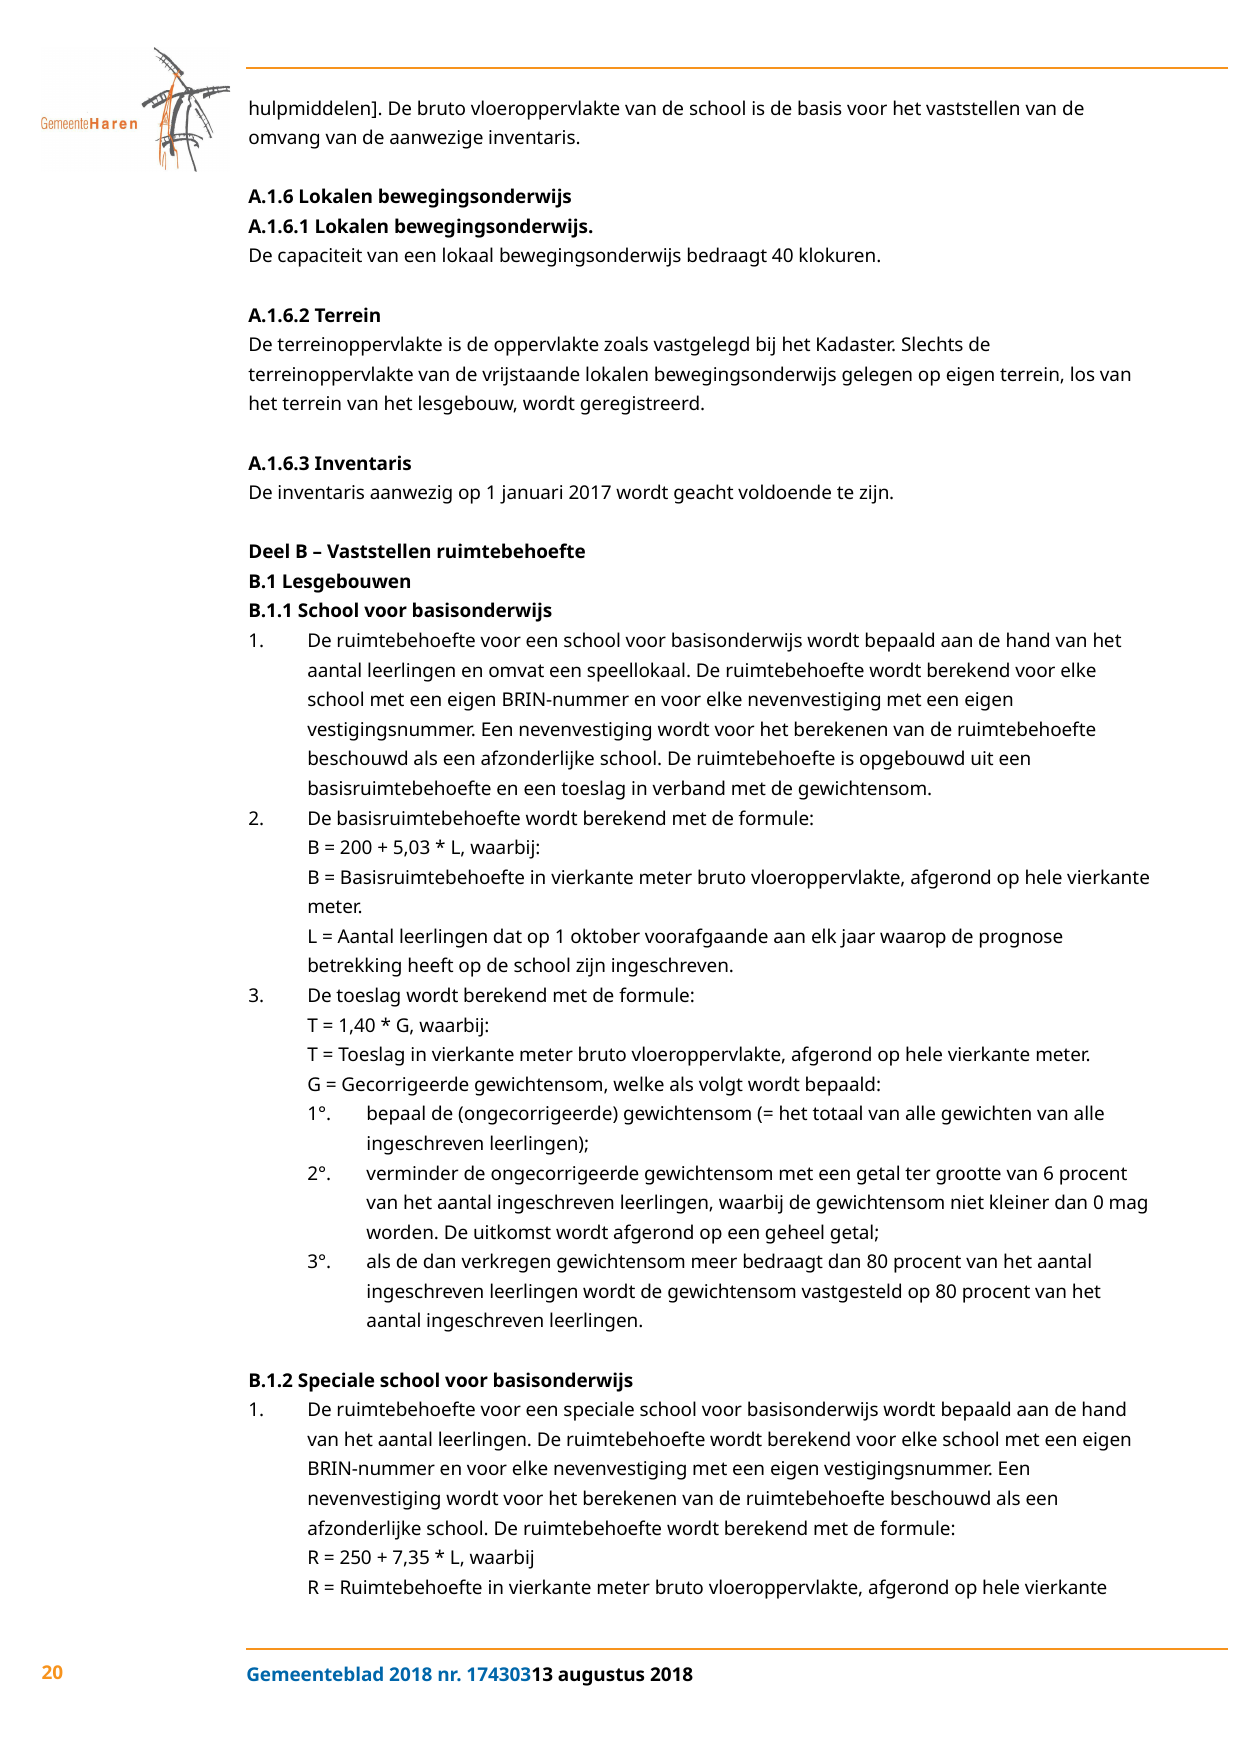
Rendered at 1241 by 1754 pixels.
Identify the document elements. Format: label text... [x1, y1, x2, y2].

list verminder de ongecorrigeerde gewichtensom met een getal ter grootte van 6 procent van het aantal ingeschreven leerlingen, waarbij de gewichtensom niet kleiner dan 0 mag worden. De uitkomst wordt afgerond op een geheel getal; [307, 1160, 1152, 1245]
list G = Gecorrigeerde gewichtensom, welke als volgt wordt bepaald: [248, 1071, 1152, 1097]
text A.1.6 Lokalen bewegingsonderwijs [248, 183, 1152, 209]
text B.1 Lesgebouwen [248, 568, 1152, 594]
list De basisruimtebehoefte wordt berekend met de formule: [248, 805, 1152, 831]
list als de dan verkregen gewichtensom meer bedraagt dan 80 procent van het aantal ingeschreven leerlingen wordt de gewichtensom vastgesteld op 80 procent van het aantal ingeschreven leerlingen. [307, 1248, 1152, 1333]
list B = Basisruimtebehoefte in vierkante meter bruto vloeroppervlakte, afgerond op hele vierkante meter. [248, 864, 1152, 919]
text De inventaris aanwezig op 1 januari 2017 wordt geacht voldoende te zijn. [248, 479, 1152, 505]
list De ruimtebehoefte voor een school voor basisonderwijs wordt bepaald aan de hand van het aantal leerlingen en omvat een speellokaal. De ruimtebehoefte wordt berekend voor elke school met een eigen BRIN-nummer en voor elke nevenvestiging met een eigen vestigingsnummer. Een nevenvestiging wordt voor het berekenen van de ruimtebehoefte beschouwd als een afzonderlijke school. De ruimtebehoefte is opgebouwd uit een basisruimtebehoefte en een toeslag in verband met de gewichtensom. [248, 627, 1152, 801]
list bepaal de (ongecorrigeerde) gewichtensom (= het totaal van alle gewichten van alle ingeschreven leerlingen); [307, 1101, 1152, 1156]
text A.1.6.1 Lokalen bewegingsonderwijs. [248, 213, 1152, 239]
list T = 1,40 * G, waarbij: [248, 1012, 1152, 1038]
list De toeslag wordt berekend met de formule: [248, 982, 1152, 1008]
list De ruimtebehoefte voor een speciale school voor basisonderwijs wordt bepaald aan de hand van het aantal leerlingen. De ruimtebehoefte wordt berekend voor elke school met een eigen BRIN-nummer en voor elke nevenvestiging met een eigen vestigingsnummer. Een nevenvestiging wordt voor het berekenen van de ruimtebehoefte beschouwd als een afzonderlijke school. De ruimtebehoefte wordt berekend met de formule: [248, 1396, 1152, 1541]
text hulpmiddelen]. De bruto vloeroppervlakte van de school is de basis voor het vaststellen van de omvang van de aanwezige inventaris. [248, 95, 1152, 150]
list R = 250 + 7,35 * L, waarbij [248, 1544, 1152, 1570]
list B = 200 + 5,03 * L, waarbij: [248, 834, 1152, 860]
text De terreinoppervlakte is de oppervlakte zoals vastgelegd bij het Kadaster. Slechts de terreinoppervlakte van de vrijstaande lokalen bewegingsonderwijs gelegen op eigen terrein, los van het terrein van het lesgebouw, wordt geregistreerd. [248, 331, 1152, 416]
text B.1.2 Speciale school voor basisonderwijs [248, 1367, 1152, 1393]
text A.1.6.3 Inventaris [248, 450, 1152, 476]
list T = Toeslag in vierkante meter bruto vloeroppervlakte, afgerond op hele vierkante meter. [248, 1041, 1152, 1067]
text Deel B – Vaststellen ruimtebehoefte [248, 538, 1152, 564]
text A.1.6.2 Terrein [248, 302, 1152, 328]
picture [41, 47, 231, 172]
list L = Aantal leerlingen dat op 1 oktober voorafgaande aan elk jaar waarop de prognose betrekking heeft op de school zijn ingeschreven. [248, 923, 1152, 978]
list R = Ruimtebehoefte in vierkante meter bruto vloeroppervlakte, afgerond op hele vierkante [248, 1574, 1152, 1600]
text B.1.1 School voor basisonderwijs [248, 598, 1152, 623]
text De capaciteit van een lokaal bewegingsonderwijs bedraagt 40 klokuren. [248, 243, 1152, 268]
